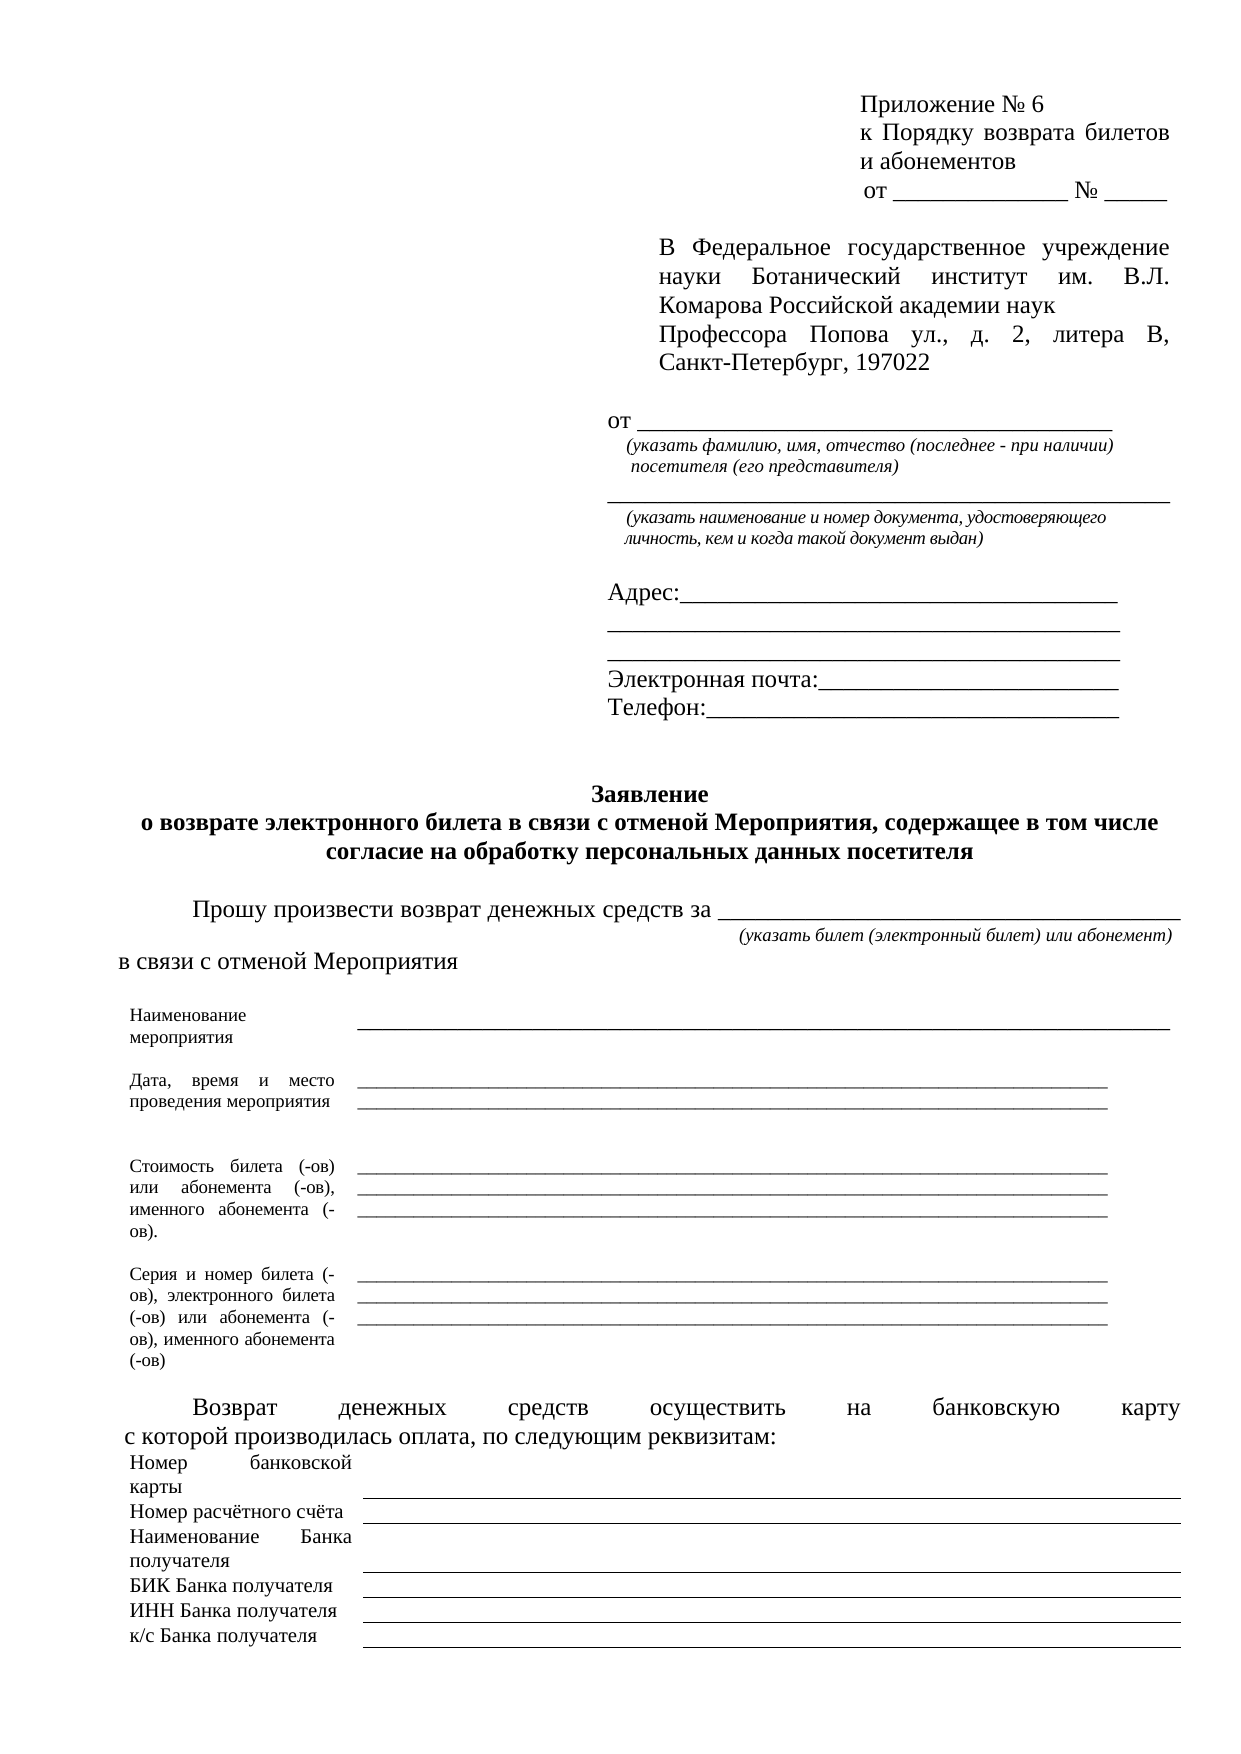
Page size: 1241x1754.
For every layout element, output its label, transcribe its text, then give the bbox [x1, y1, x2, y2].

table_cell ________________________________________________________________________________ ________________________________________________________________________________ ________________________________________________________________________________ [346, 1263, 1181, 1392]
table_cell В Федеральное государственное учреждение науки Ботанический институт им. В.Л. Комарова Российской академии наук [647, 233, 1181, 319]
table_header [118, 405, 596, 477]
table_cell к/с Банка получателя [118, 1622, 363, 1647]
table_header Номер банковской карты [118, 1450, 363, 1498]
table_header _________________________________________________________________ [346, 1004, 1181, 1069]
table_cell Стоимость билета (-ов) или абонемента (-ов), именного абонемента (-ов). [118, 1155, 346, 1263]
text Заявление о возврате электронного билета в связи с отменой Мероприятия, содержащее в том числе согласие на обработку персональных данных посетителя [118, 779, 1181, 865]
table_header [118, 89, 849, 232]
text Прошу произвести возврат денежных средств за _____________________________________ (указать билет (электронный билет) или абонемент) [192, 894, 1181, 946]
table_cell Номер расчётного счёта [118, 1498, 363, 1523]
table_cell ИНН Банка получателя [118, 1597, 363, 1622]
table_cell [363, 1623, 1181, 1647]
text в связи с отменой Мероприятия [118, 946, 1181, 975]
table_cell Дата, время и место проведения мероприятия [118, 1069, 346, 1155]
table_header Приложение № 6 к Порядку возврата билетов и абонементов от ______________ № _____ [849, 89, 1181, 232]
table_cell [118, 319, 647, 376]
table_cell [596, 721, 1181, 750]
table_header [363, 1450, 1181, 1498]
table_cell [118, 233, 647, 319]
table_cell [363, 1598, 1181, 1622]
table_header от ______________________________________ (указать фамилию, имя, отчество (последнее - при наличии) посетителя (его представителя) [596, 405, 1181, 477]
table_cell [363, 1524, 1181, 1572]
table_cell [118, 578, 596, 721]
table_header Наименование мероприятия [118, 1004, 346, 1069]
table_cell Серия и номер билета (-ов), электронного билета (-ов) или абонемента (-ов), именного абонемента (-ов) [118, 1263, 346, 1392]
table_cell [363, 1499, 1181, 1523]
table_cell _____________________________________________ (указать наименование и номер документа, удостоверяющего личность, кем и когда такой документ выдан) [596, 477, 1181, 577]
text Возврат денежных средств осуществить на банковскую карту c которой производилась оплата, по следующим реквизитам: [124, 1392, 1181, 1449]
table_cell Адрес:___________________________________ _________________________________________ _________________________________________ Электронная почта:________________________ Телефон:_________________________________ [596, 578, 1181, 721]
table_cell [363, 1573, 1181, 1597]
table_cell БИК Банка получателя [118, 1572, 363, 1597]
table_cell [118, 477, 596, 577]
table_cell Наименование Банка получателя [118, 1523, 363, 1572]
table_cell [118, 721, 596, 750]
table_cell Профессора Попова ул., д. 2, литера В, Санкт-Петербург, 197022 [647, 319, 1181, 376]
table_cell ________________________________________________________________________________ ________________________________________________________________________________ [346, 1069, 1181, 1155]
table_cell ________________________________________________________________________________ ________________________________________________________________________________ ________________________________________________________________________________ [346, 1155, 1181, 1263]
